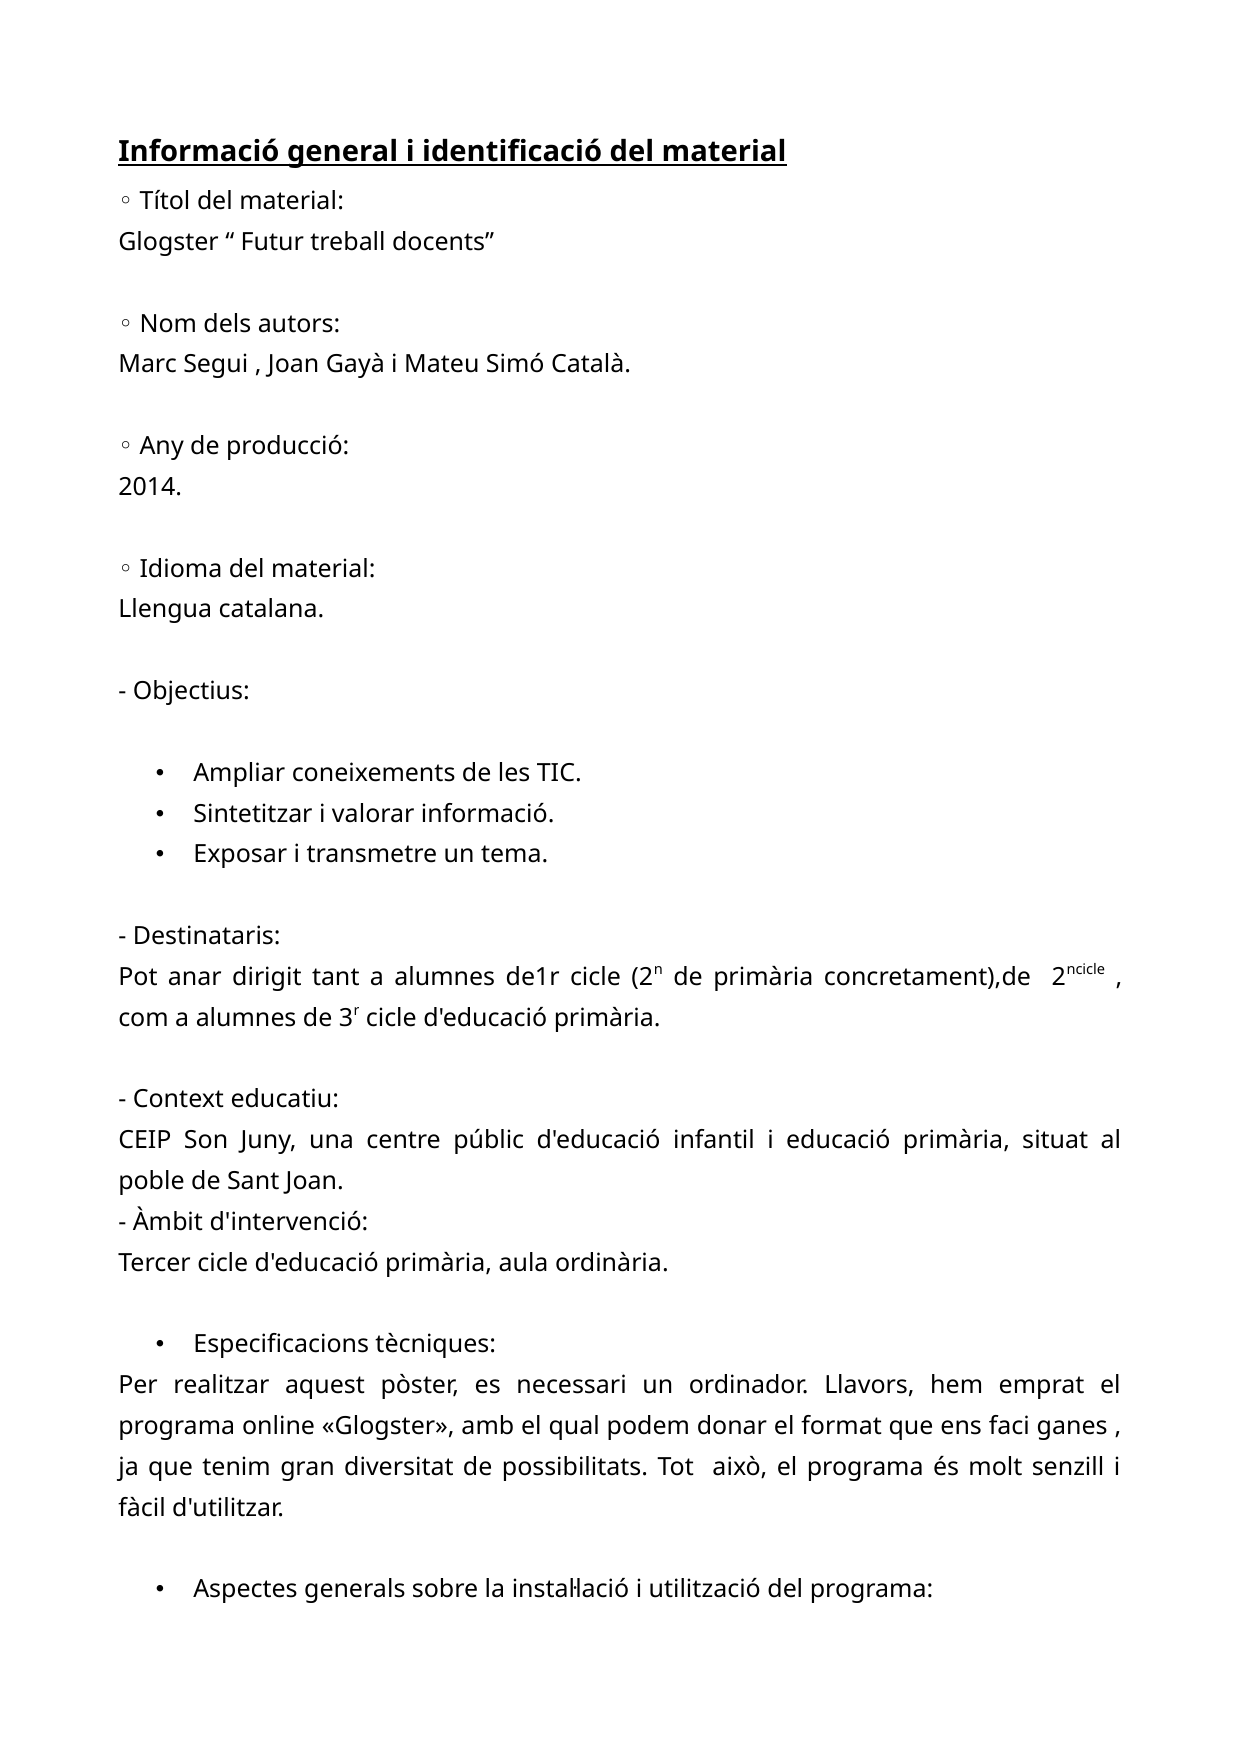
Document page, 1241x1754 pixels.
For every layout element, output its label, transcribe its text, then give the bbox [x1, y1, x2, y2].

list Especificacions tècniques: [156, 1326, 1122, 1360]
text Marc Segui , Joan Gayà i Mateu Simó Català. [118, 346, 1122, 380]
text Per realitzar aquest pòster, es necessari un ordinador. Llavors, hem emprat el programa online «Glogster», amb el qual podem donar el format que ens faci ganes , ja que tenim gran diversitat de possibilitats. Tot això, el programa és molt senzill i fàcil d'utilitzar. [118, 1367, 1122, 1523]
text - Objectius: [118, 673, 1122, 707]
list Exposar i transmetre un tema. [156, 836, 1122, 870]
text Glogster “ Futur treball docents” [118, 224, 1122, 258]
text - Context educatiu: [118, 1081, 1122, 1115]
list Sintetitzar i valorar informació. [156, 795, 1122, 829]
text Pot anar dirigit tant a alumnes de1r cicle (2n de primària concretament),de 2ncicle , com a alumnes de 3r cicle d'educació primària. [118, 959, 1122, 1033]
text ◦ Idioma del material: [118, 550, 1122, 584]
text - Destinataris: [118, 918, 1122, 952]
text Llengua catalana. [118, 591, 1122, 625]
subtitle Informació general i identificació del material [118, 131, 1122, 170]
text 2014. [118, 469, 1122, 503]
list Ampliar coneixements de les TIC. [156, 754, 1122, 788]
text ◦ Any de producció: [118, 428, 1122, 462]
text ◦ Nom dels autors: [118, 305, 1122, 339]
text - Àmbit d'intervenció: [118, 1204, 1122, 1238]
list Aspectes generals sobre la instal·lació i utilització del programa: [156, 1571, 1122, 1605]
text CEIP Son Juny, una centre públic d'educació infantil i educació primària, situat al poble de Sant Joan. [118, 1122, 1122, 1197]
text Tercer cicle d'educació primària, aula ordinària. [118, 1244, 1122, 1278]
text ◦ Títol del material: [118, 183, 1122, 217]
